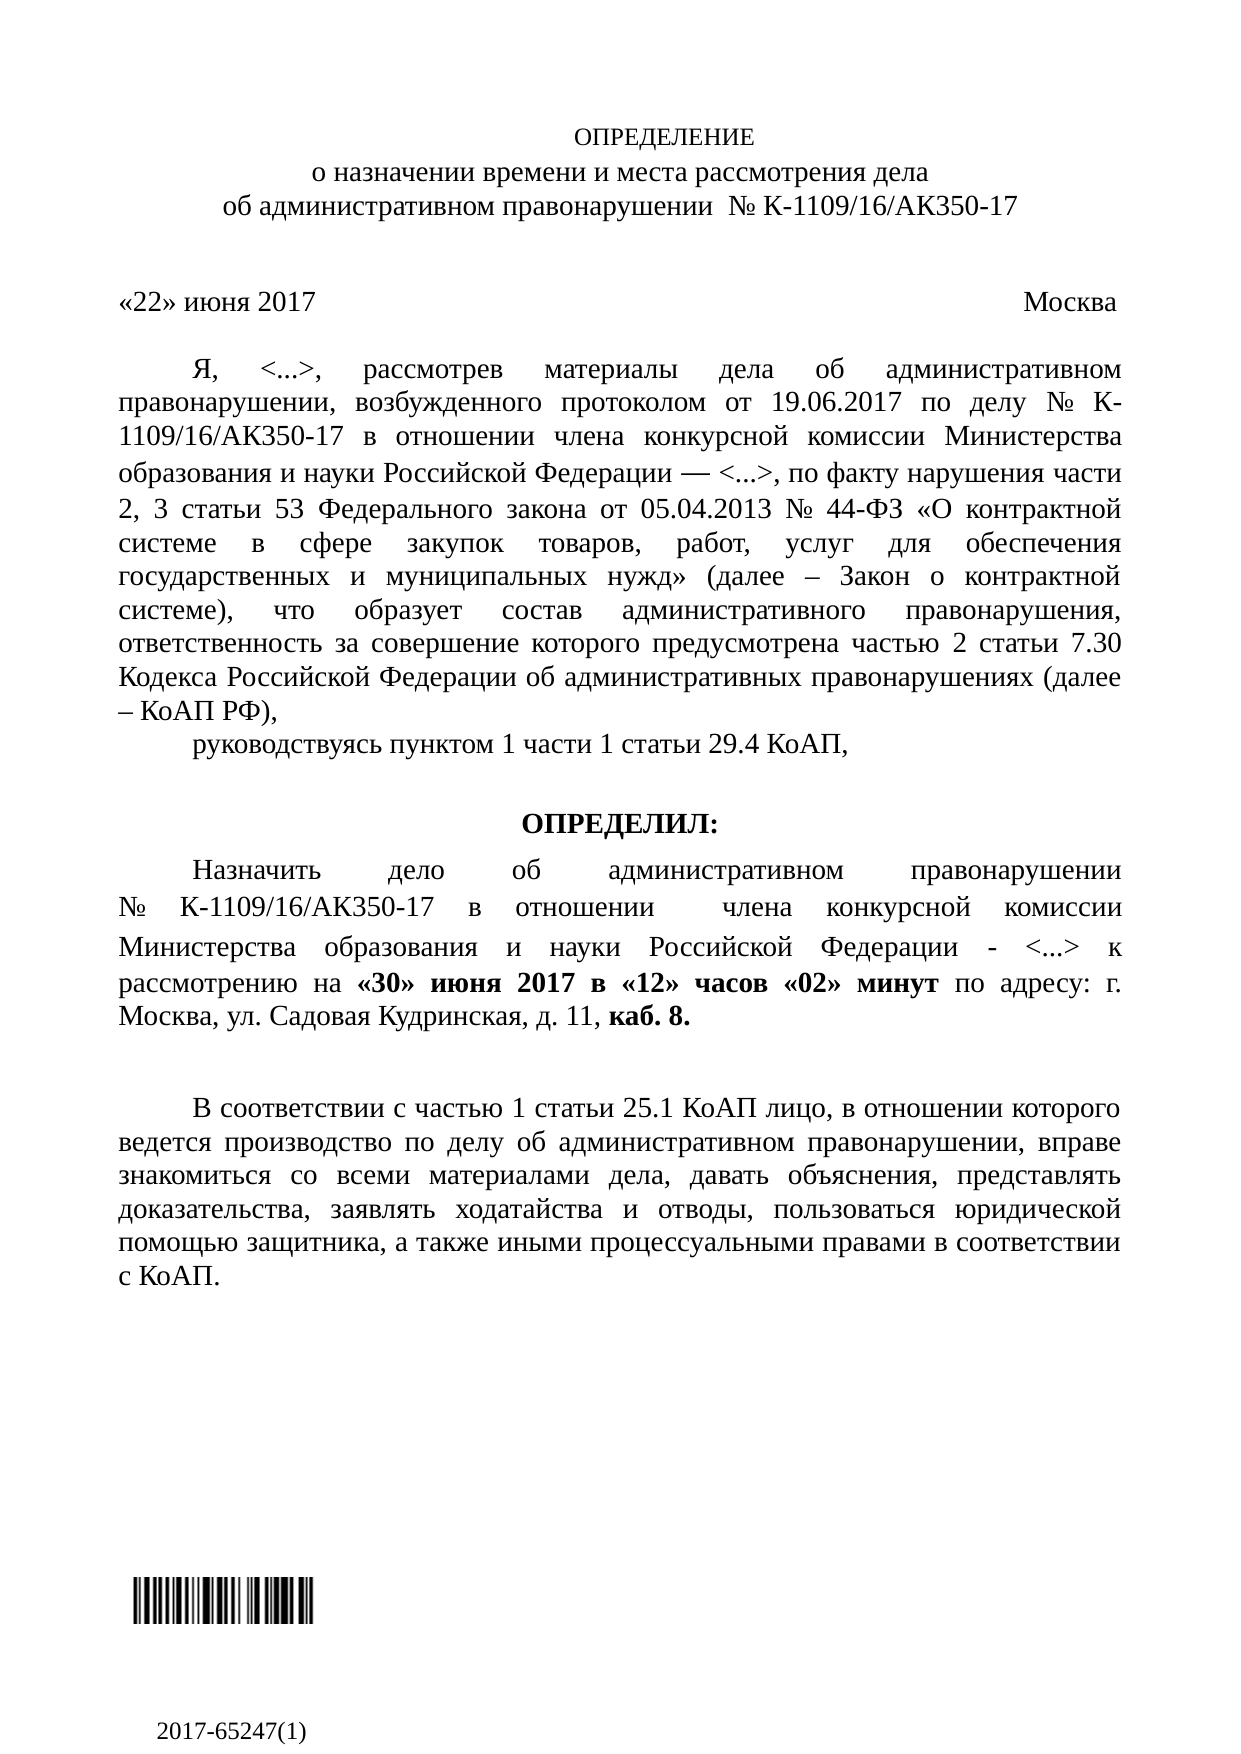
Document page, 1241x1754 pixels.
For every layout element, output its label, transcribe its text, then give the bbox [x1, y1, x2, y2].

text «22» июня 2017 Москва [118, 284, 1122, 317]
picture [118, 1577, 331, 1624]
text о назначении времени и места рассмотрения дела [118, 154, 1122, 188]
text В соответствии с частью 1 статьи 25.1 КоАП лицо, в отношении которого ведется производство по делу об административном правонарушении, вправе знакомиться со всеми материалами дела, давать объяснения, представлять доказательства, заявлять ходатайства и отводы, пользоваться юридической помощью защитника, а также иными процессуальными правами в соответствии с КоАП. [118, 1090, 1122, 1292]
text Назначить дело об административном правонарушении № К-1109/16/АК350-17 в отношении члена конкурсной комиссии Министерства образования и науки Российской Федерации - <...> к рассмотрению на «30» июня 2017 в «12» часов «02» минут по адресу: г. Москва, ул. Садовая Кудринская, д. 11, каб. 8. [118, 852, 1122, 1032]
text ОПРЕДЕЛИЛ: [118, 806, 1122, 839]
text ОПРЕДЕЛЕНИЕ [118, 118, 1122, 152]
text руководствуясь пунктом 1 части 1 статьи 29.4 КоАП, [118, 726, 1122, 760]
text Я, <...>, рассмотрев материалы дела об административном правонарушении, возбужденного протоколом от 19.06.2017 по делу № К-1109/16/АК350-17 в отношении члена конкурсной комиссии Министерства образования и науки Российской Федерации — <...>, по факту нарушения части 2, 3 статьи 53 Федерального закона от 05.04.2013 № 44-ФЗ «О контрактной системе в сфере закупок товаров, работ, услуг для обеспечения государственных и муниципальных нужд» (далее – Закон о контрактной системе), что образует состав административного правонарушения, ответственность за совершение которого предусмотрена частью 2 статьи 7.30 Кодекса Российской Федерации об административных правонарушениях (далее – КоАП РФ), [118, 351, 1122, 726]
text об административном правонарушении № К-1109/16/АК350-17 [118, 188, 1122, 222]
